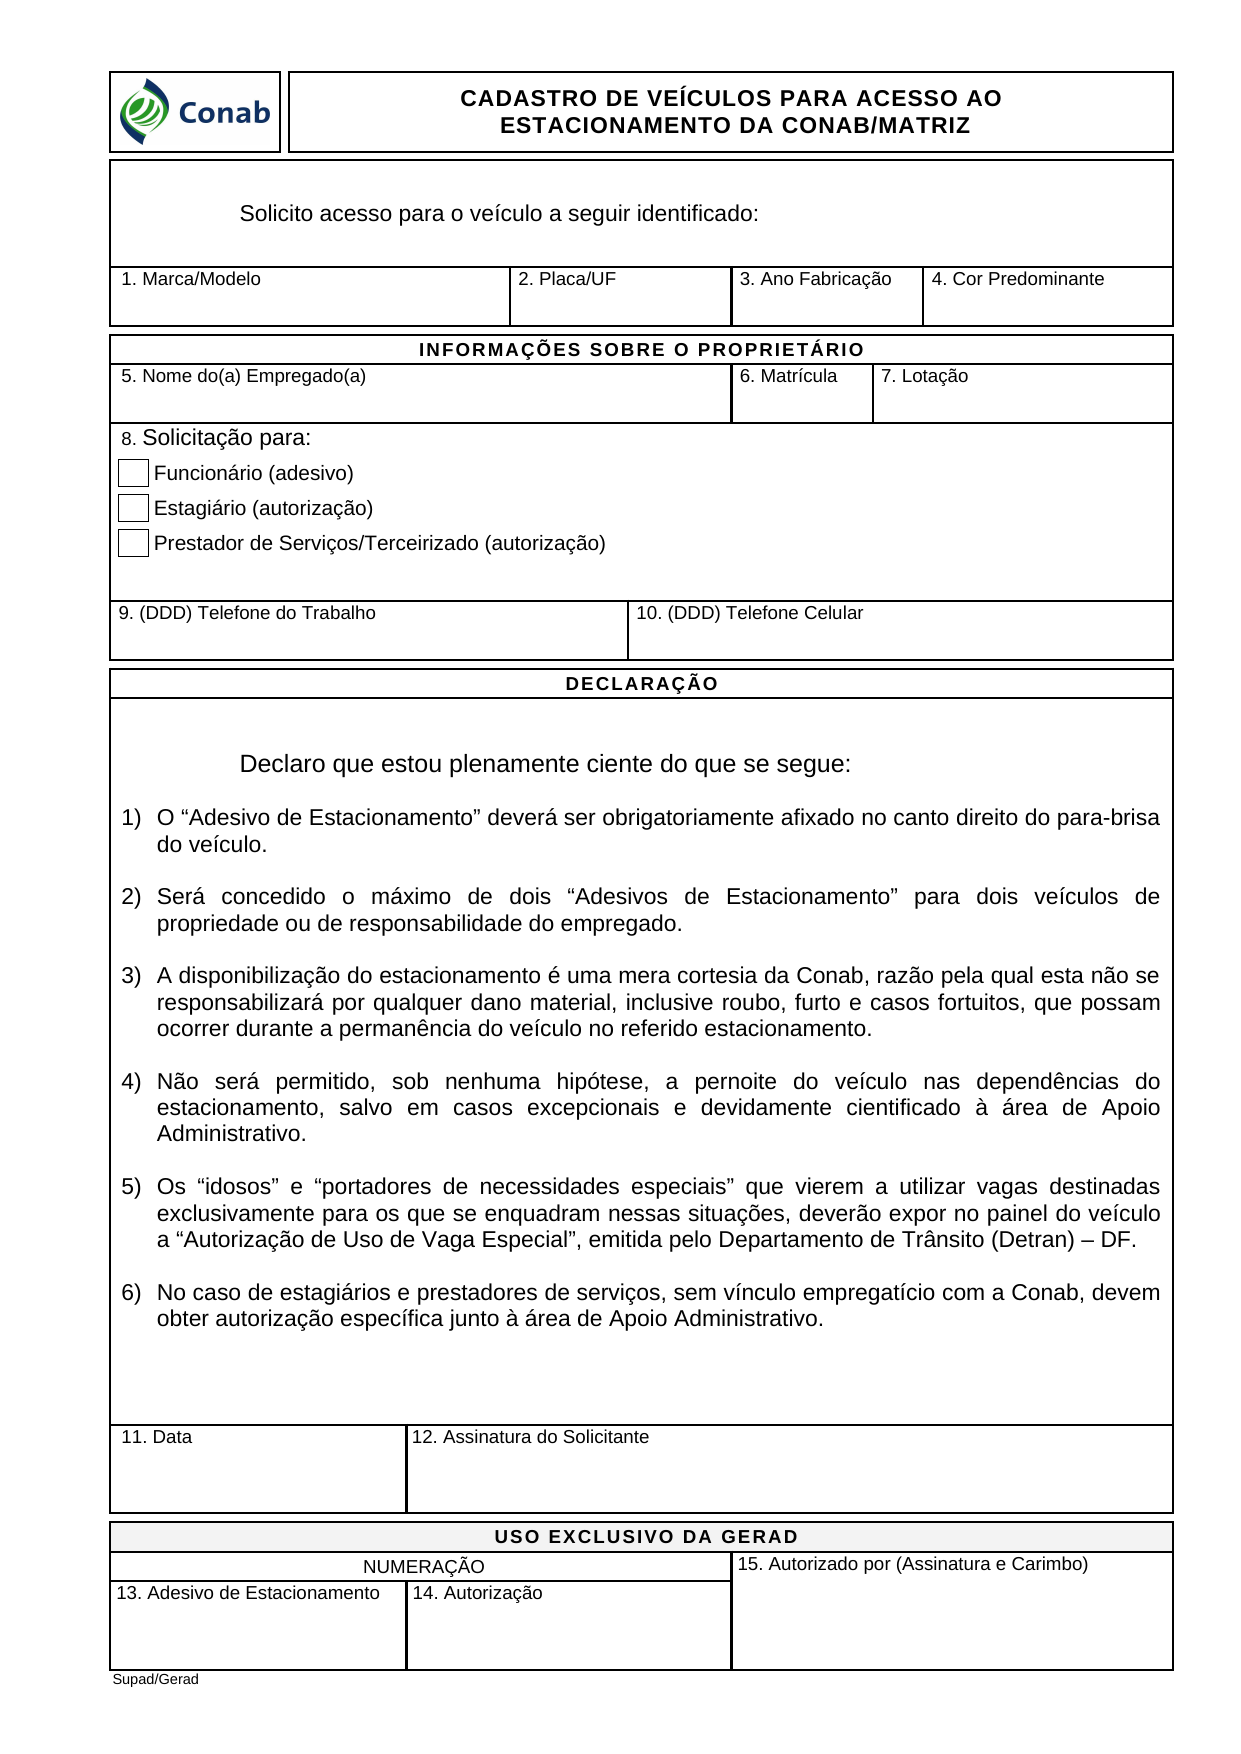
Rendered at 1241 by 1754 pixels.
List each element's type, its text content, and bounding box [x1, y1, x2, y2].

table_cell 2. Placa/UF [511, 268, 730, 325]
table_cell 9. (DDD) Telefone do Trabalho [111, 602, 627, 658]
table_cell [110, 1514, 1173, 1521]
text Supad/Gerad [112, 1671, 1169, 1688]
table_header [281, 71, 288, 151]
table_cell 11. Data [111, 1426, 405, 1512]
table_cell Solicito acesso para o veículo a seguir identificado: [111, 161, 1172, 266]
table_cell 3. Ano Fabricação [733, 268, 922, 325]
table_cell 15. Autorizado por (Assinatura e Carimbo) [733, 1553, 1172, 1669]
table_cell USO EXCLUSIVO DA GERAD [111, 1523, 1172, 1551]
table_cell DECLARAÇÃO [111, 670, 1172, 697]
table_cell 5. Nome do(a) Empregado(a) [111, 365, 730, 422]
table_cell 7. Lotação [874, 365, 1172, 422]
table_cell NUMERAÇÃO [111, 1553, 730, 1580]
table_cell INFORMAÇÕES SOBRE O PROPRIETÁRIO [111, 336, 1172, 363]
table_cell 4. Cor Predominante [924, 268, 1172, 325]
table_cell [110, 661, 1173, 667]
table_cell 14. Autorização [408, 1582, 730, 1669]
table_cell 8. Solicitação para: Funcionário (adesivo) Estagiário (autorização) Prestador de Serviços/Terceirizado (autorização) [111, 424, 1172, 599]
table_header [111, 73, 279, 151]
table_cell 6. Matrícula [733, 365, 872, 422]
table_cell [110, 327, 1173, 334]
table_cell 13. Adesivo de Estacionamento [111, 1582, 405, 1669]
table_cell 12. Assinatura do Solicitante [408, 1426, 1172, 1512]
picture [120, 78, 270, 145]
table_cell [110, 151, 1173, 159]
table_cell Declaro que estou plenamente ciente do que se segue: 1) O “Adesivo de Estacionamento” deverá ser obrigatoriamente afixado no canto direito do para-brisa do veículo. 2) Será concedido o máximo de dois “Adesivos de Estacionamento” para dois veículos de propriedade ou de responsabilidade do empregado. 3) A disponibilização do estacionamento é uma mera cortesia da Conab, razão pela qual esta não se responsabilizará por qualquer dano material, inclusive roubo, furto e casos fortuitos, que possam ocorrer durante a permanência do veículo no referido estacionamento. 4) Não será permitido, sob nenhuma hipótese, a pernoite do veículo nas dependências do estacionamento, salvo em casos excepcionais e devidamente cientificado à área de Apoio Administrativo. 5) Os “idosos” e “portadores de necessidades especiais” que vierem a utilizar vagas destinadas exclusivamente para os que se enquadram nessas situações, deverão expor no painel do veículo a “Autorização de Uso de Vaga Especial”, emitida pelo Departamento de Trânsito (Detran) – DF. 6) No caso de estagiários e prestadores de serviços, sem vínculo empregatício com a Conab, devem obter autorização específica junto à área de Apoio Administrativo. [111, 699, 1172, 1423]
table_header CADASTRO DE VEÍCULOS PARA ACESSO AO ESTACIONAMENTO DA CONAB/MATRIZ [290, 73, 1172, 151]
table_cell 1. Marca/Modelo [111, 268, 509, 325]
table_cell 10. (DDD) Telefone Celular [629, 602, 1172, 658]
